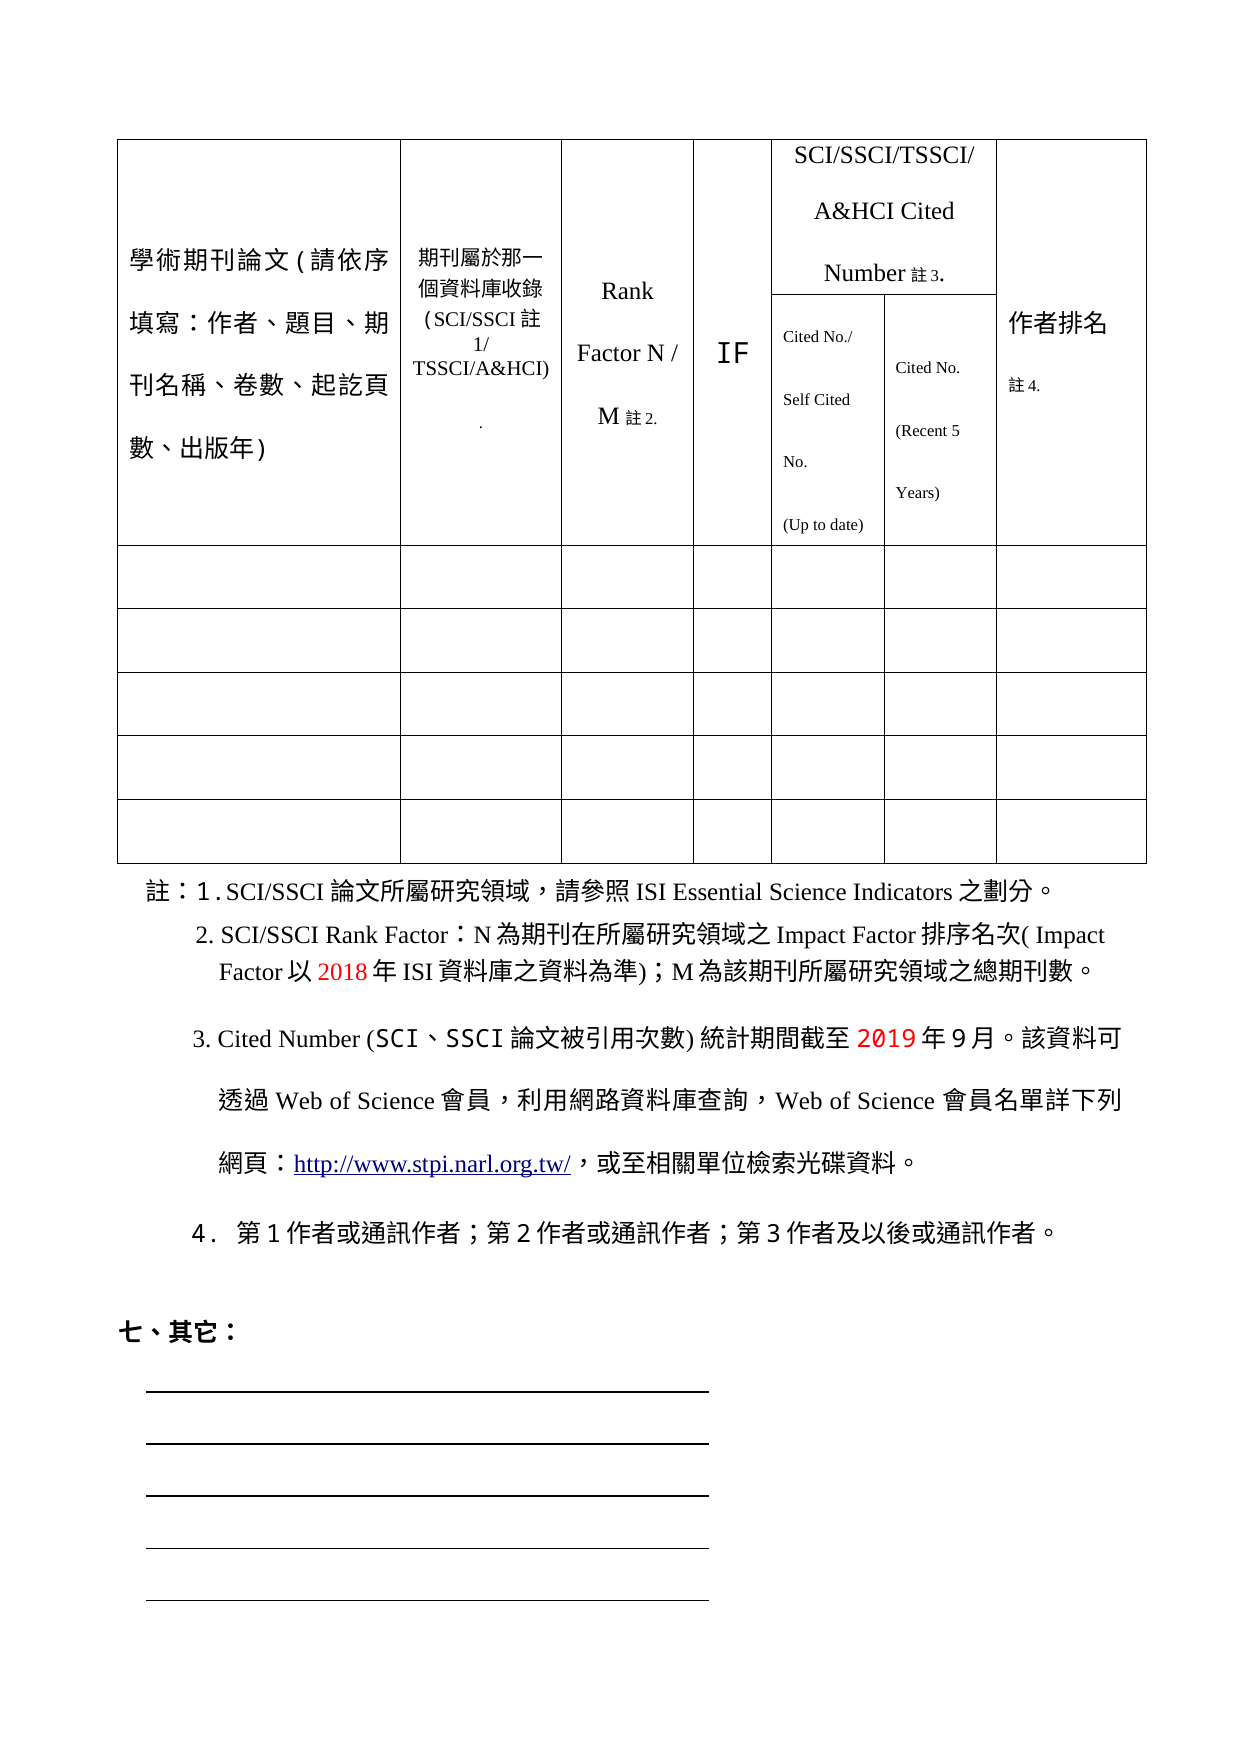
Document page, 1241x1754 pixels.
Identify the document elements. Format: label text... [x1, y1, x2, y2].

table_cell [885, 736, 996, 799]
table_cell [997, 673, 1146, 735]
text 七、其它： [118, 1315, 1122, 1348]
table_cell [997, 609, 1146, 672]
table_cell [772, 800, 884, 862]
table_cell Cited No./ Self Cited No. (Up to date) [772, 295, 884, 545]
table_cell [997, 800, 1146, 862]
table_cell [401, 546, 561, 608]
table_cell [562, 673, 693, 735]
table_cell [562, 609, 693, 672]
table_cell [562, 800, 693, 862]
table_cell [885, 800, 996, 862]
table_cell [118, 546, 400, 608]
table_cell [118, 609, 400, 672]
table_cell [694, 736, 771, 799]
table_cell [118, 673, 400, 735]
table_cell [772, 609, 884, 672]
table_cell [562, 546, 693, 608]
text 註：1.SCI/SSCI 論文所屬研究領域，請參照ISI Essential Science Indicators之劃分。 [118, 871, 1122, 907]
table_cell [694, 546, 771, 608]
table_cell [694, 673, 771, 735]
table_header IF [694, 140, 771, 545]
table_header 作者排名 註4. [997, 140, 1146, 545]
table_header SCI/SSCI/TSSCI/ A&HCI Cited Number註3. [772, 140, 996, 294]
table_cell [885, 609, 996, 672]
table_cell Cited No. (Recent 5 Years) [885, 295, 996, 545]
table_cell [562, 736, 693, 799]
table_cell [772, 673, 884, 735]
table_cell [772, 736, 884, 799]
table_cell [118, 800, 400, 862]
table_cell [118, 736, 400, 799]
table_cell [997, 546, 1146, 608]
table_cell [885, 673, 996, 735]
table_cell [401, 800, 561, 862]
text 3. Cited Number (SCI、SSCI論文被引用次數) 統計期間截至2019年9月。該資料可透過Web of Science會員，利用網路資料庫查詢，Web of Science 會員名單詳下列網頁：http://www.stpi.narl.org.tw/，或至相關單位檢索光碟資料。 [192, 995, 1122, 1182]
table_cell [401, 609, 561, 672]
table_cell [401, 673, 561, 735]
table_cell [401, 736, 561, 799]
table_cell [885, 546, 996, 608]
table_cell [997, 736, 1146, 799]
table_header 期刊屬於那一個資料庫收錄(SCI/SSCI註1/ TSSCI/A&HCI) . [401, 140, 561, 545]
table_header Rank Factor N / M註2. [562, 140, 693, 545]
table_cell [694, 609, 771, 672]
table_cell [772, 546, 884, 608]
text 4. 第1作者或通訊作者；第2作者或通訊作者；第3作者及以後或通訊作者。 [118, 1190, 1122, 1252]
table_header 學術期刊論文(請依序填寫：作者、題目、期刊名稱、卷數、起訖頁數、出版年) [118, 140, 400, 545]
text 2. SCI/SSCI Rank Factor：N為期刊在所屬研究領域之Impact Factor排序名次( Impact Factor以2018年ISI資料庫之資料為準)；M為該期刊所屬研究領域之總期刊數。 [195, 915, 1122, 987]
table_cell [694, 800, 771, 862]
